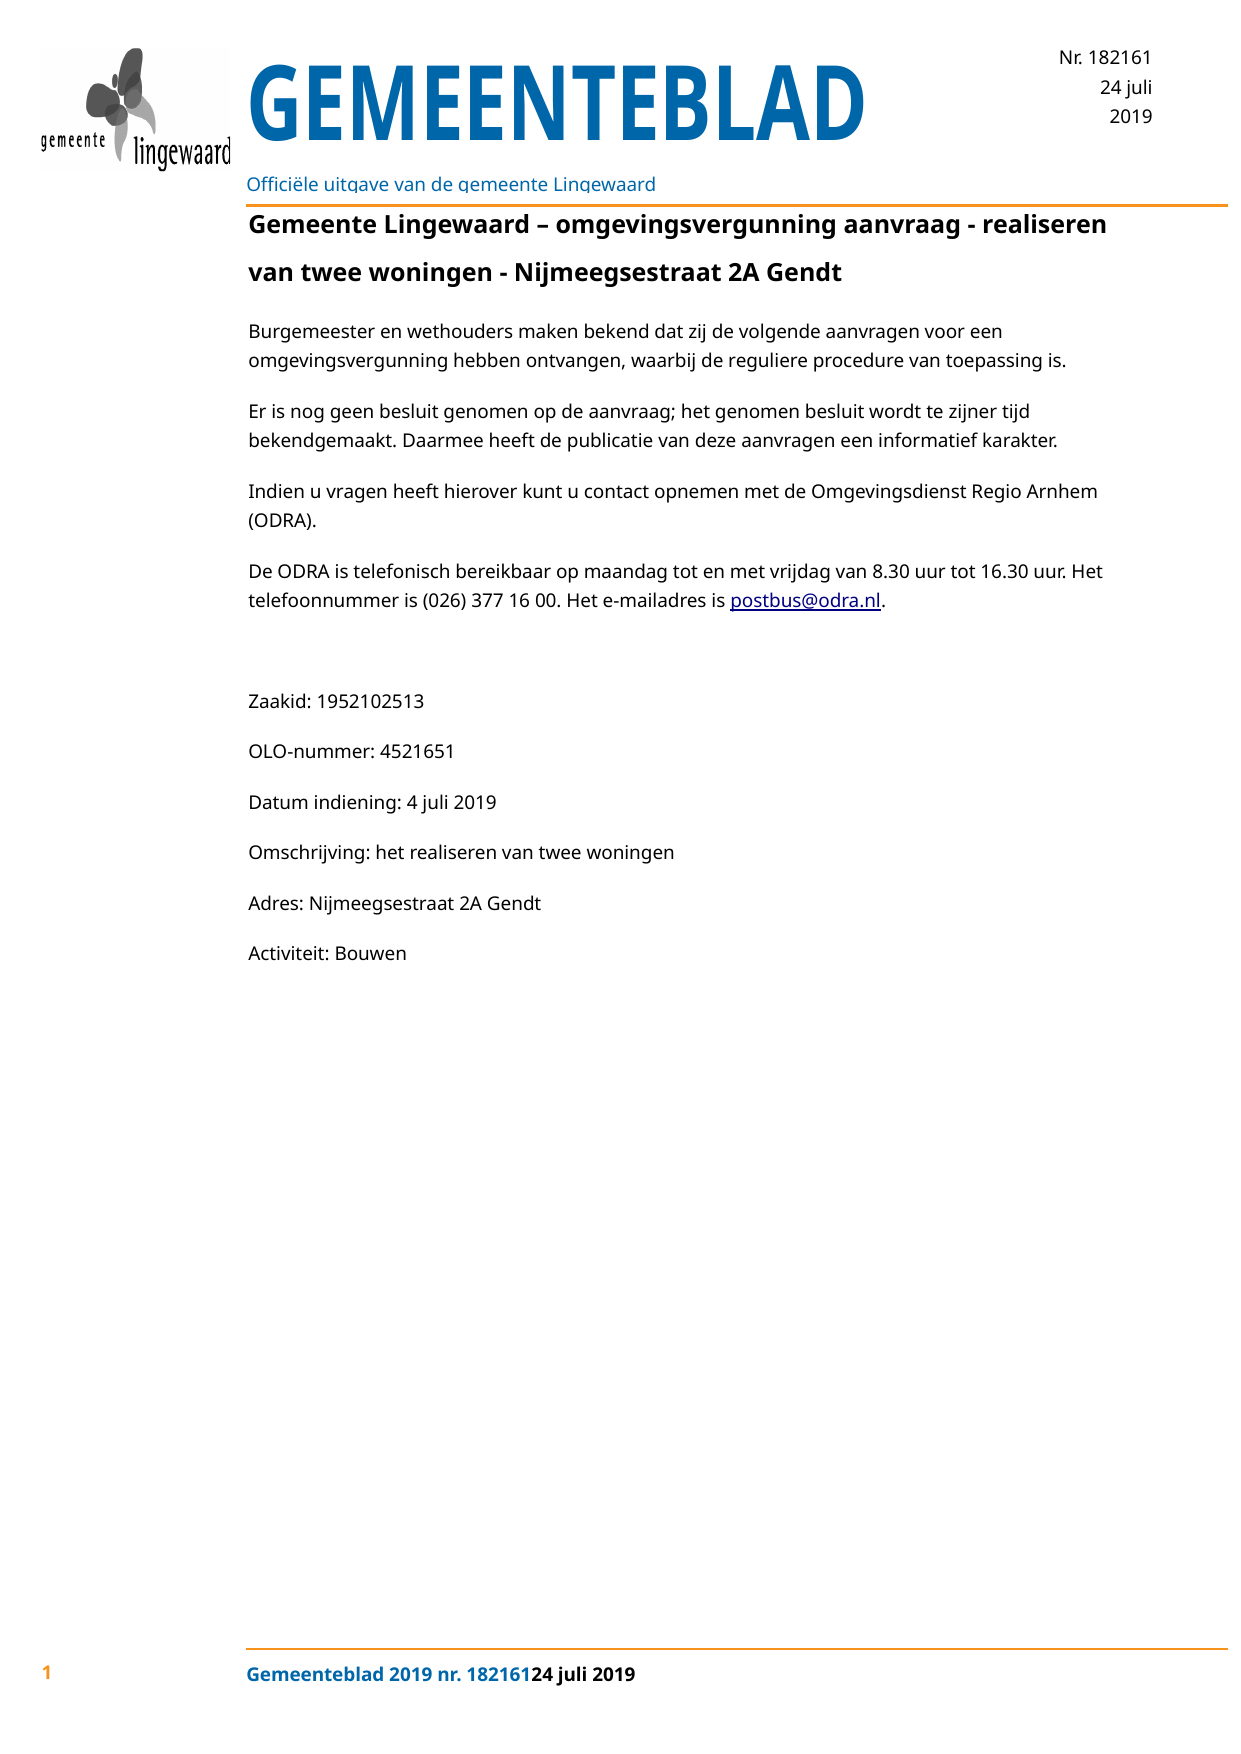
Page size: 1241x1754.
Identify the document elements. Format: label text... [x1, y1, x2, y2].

text OLO-nummer: 4521651 [248, 739, 1152, 764]
text Indien u vragen heeft hierover kunt u contact opnemen met de Omgevingsdienst Regio Arnhem (ODRA). [248, 478, 1152, 533]
picture [41, 47, 231, 172]
text Er is nog geen besluit genomen op de aanvraag; het genomen besluit wordt te zijner tijd bekendgemaakt. Daarmee heeft de publicatie van deze aanvragen een informatief karakter. [248, 398, 1152, 453]
text Adres: Nijmeegsestraat 2A Gendt [248, 890, 1152, 916]
text Omschrijving: het realiseren van twee woningen [248, 839, 1152, 865]
text Zaakid: 1952102513 [248, 688, 1152, 714]
text De ODRA is telefonisch bereikbaar op maandag tot en met vrijdag van 8.30 uur tot 16.30 uur. Het telefoonnummer is (026) 377 16 00. Het e-mailadres is postbus@odra.nl. [248, 558, 1152, 613]
text Activiteit: Bouwen [248, 940, 1152, 966]
text Datum indiening: 4 juli 2019 [248, 789, 1152, 815]
text Gemeente Lingewaard – omgevingsvergunning aanvraag - realiseren van twee woningen - Nijmeegsestraat 2A Gendt [248, 207, 1152, 288]
text Burgemeester en wethouders maken bekend dat zij de volgende aanvragen voor een omgevingsvergunning hebben ontvangen, waarbij de reguliere procedure van toepassing is. [248, 318, 1152, 373]
